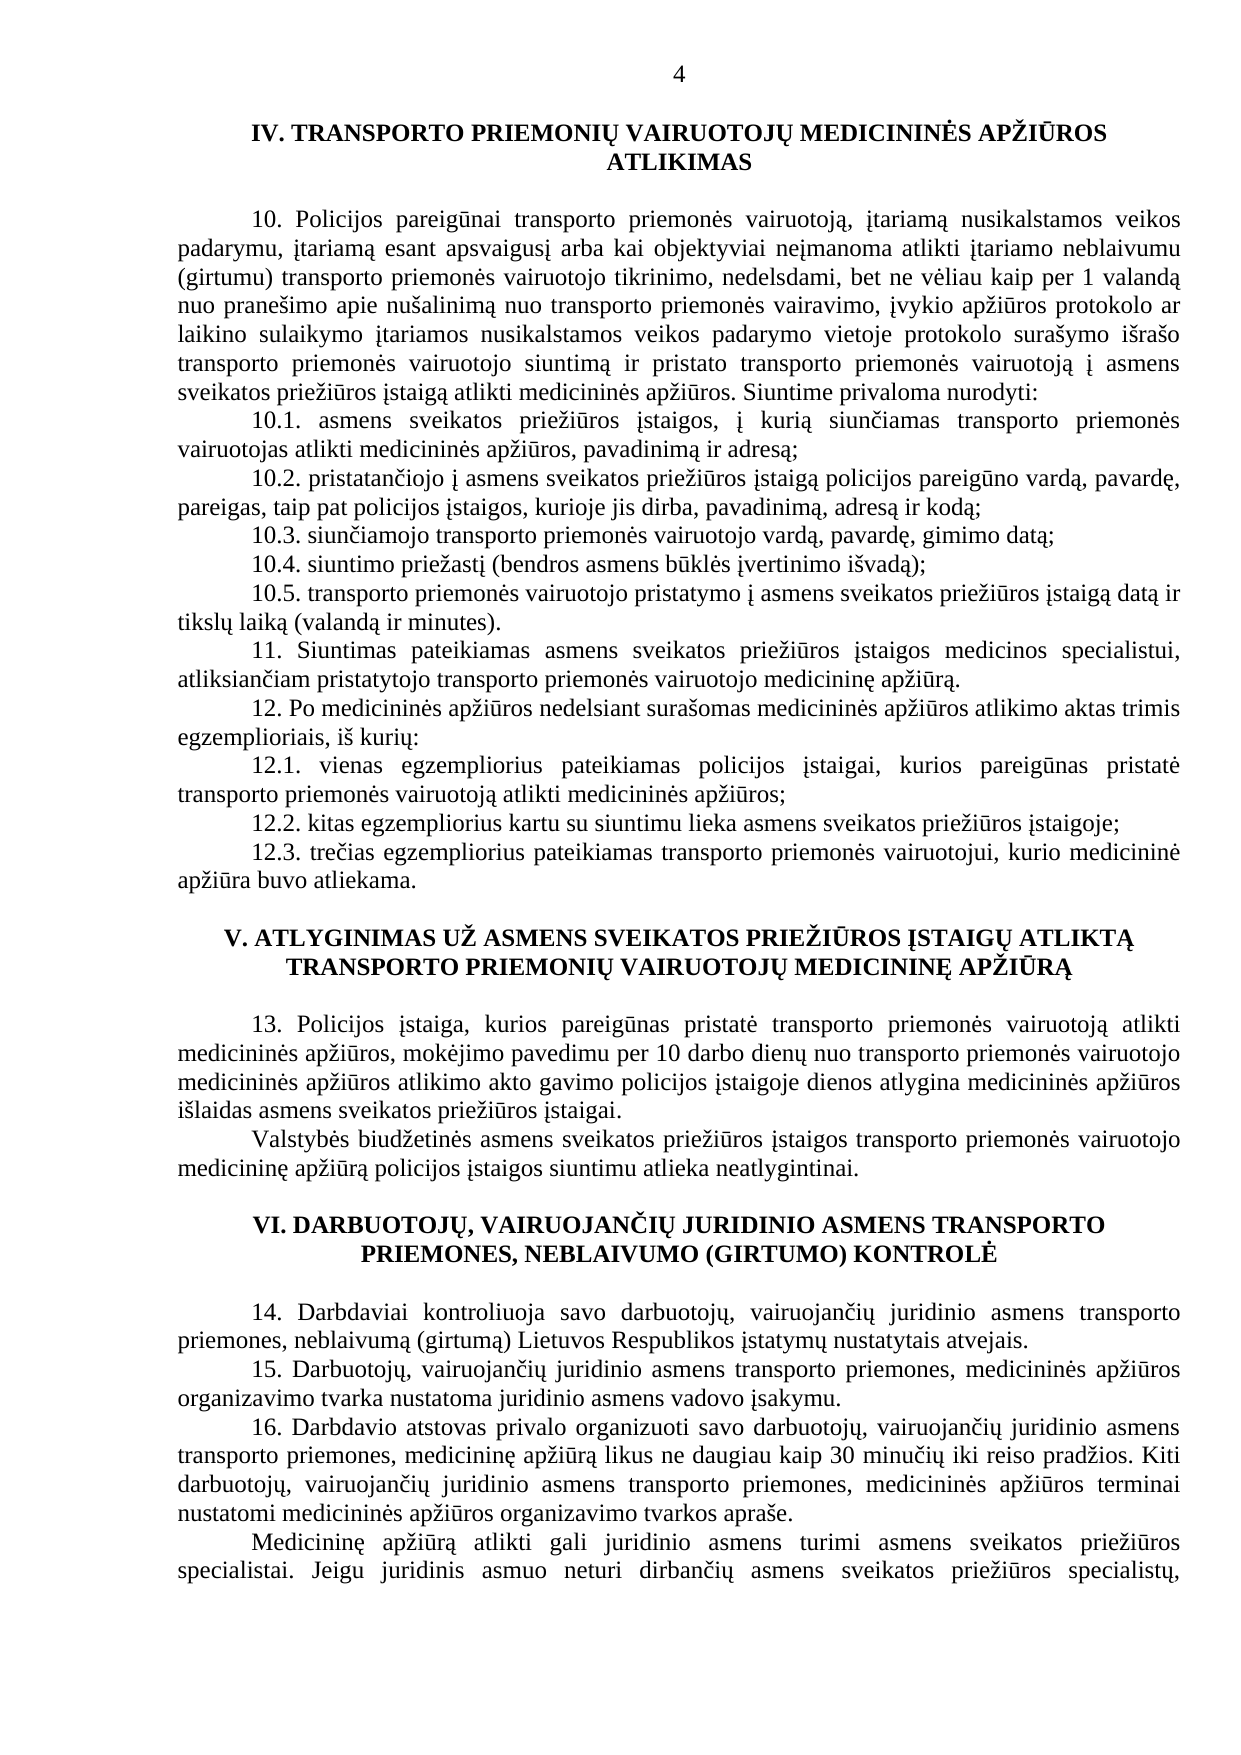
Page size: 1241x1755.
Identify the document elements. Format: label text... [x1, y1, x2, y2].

text 12. Po medicininės apžiūros nedelsiant surašomas medicininės apžiūros atlikimo aktas trimis egzemplioriais, iš kurių: [177, 693, 1181, 751]
text 14. Darbdaviai kontroliuoja savo darbuotojų, vairuojančių juridinio asmens transporto priemones, neblaivumą (girtumą) Lietuvos Respublikos įstatymų nustatytais atvejais. [177, 1297, 1181, 1354]
text 11. Siuntimas pateikiamas asmens sveikatos priežiūros įstaigos medicinos specialistui, atliksiančiam pristatytojo transporto priemonės vairuotojo medicininę apžiūrą. [177, 636, 1181, 693]
text VI. Darbuotojų, vairuojančių juridinio asmens TRANSPORTO PRIEMONes, NEBLAIVUMO (GIRTUMO) KONTROLĖ [177, 1211, 1181, 1268]
text 12.2. kitas egzempliorius kartu su siuntimu lieka asmens sveikatos priežiūros įstaigoje; [177, 808, 1181, 837]
text IV. TRANSPORTO PRIEMONIŲ VAIRUOTOJŲ MEDICININĖS APŽIŪROS ATLIKIMAS [177, 118, 1181, 176]
text 10.4. siuntimo priežastį (bendros asmens būklės įvertinimo išvadą); [177, 549, 1181, 578]
text 13. Policijos įstaiga, kurios pareigūnas pristatė transporto priemonės vairuotoją atlikti medicininės apžiūros, mokėjimo pavedimu per 10 darbo dienų nuo transporto priemonės vairuotojo medicininės apžiūros atlikimo akto gavimo policijos įstaigoje dienos atlygina medicininės apžiūros išlaidas asmens sveikatos priežiūros įstaigai. [177, 1009, 1181, 1124]
text 12.3. trečias egzempliorius pateikiamas transporto priemonės vairuotojui, kurio medicininė apžiūra buvo atliekama. [177, 837, 1181, 894]
text Medicininę apžiūrą atlikti gali juridinio asmens turimi asmens sveikatos priežiūros specialistai. Jeigu juridinis asmuo neturi dirbančių asmens sveikatos priežiūros specialistų, [177, 1527, 1181, 1584]
text 15. Darbuotojų, vairuojančių juridinio asmens transporto priemones, medicininės apžiūros organizavimo tvarka nustatoma juridinio asmens vadovo įsakymu. [177, 1354, 1181, 1412]
text 10. Policijos pareigūnai transporto priemonės vairuotoją, įtariamą nusikalstamos veikos padarymu, įtariamą esant apsvaigusį arba kai objektyviai neįmanoma atlikti įtariamo neblaivumu (girtumu) transporto priemonės vairuotojo tikrinimo, nedelsdami, bet ne vėliau kaip per 1 valandą nuo pranešimo apie nušalinimą nuo transporto priemonės vairavimo, įvykio apžiūros protokolo ar laikino sulaikymo įtariamos nusikalstamos veikos padarymo vietoje protokolo surašymo išrašo transporto priemonės vairuotojo siuntimą ir pristato transporto priemonės vairuotoją į asmens sveikatos priežiūros įstaigą atlikti medicininės apžiūros. Siuntime privaloma nurodyti: [177, 204, 1181, 406]
text 12.1. vienas egzempliorius pateikiamas policijos įstaigai, kurios pareigūnas pristatė transporto priemonės vairuotoją atlikti medicininės apžiūros; [177, 751, 1181, 808]
text 10.3. siunčiamojo transporto priemonės vairuotojo vardą, pavardę, gimimo datą; [177, 521, 1181, 549]
text 16. Darbdavio atstovas privalo organizuoti savo darbuotojų, vairuojančių juridinio asmens transporto priemones, medicininę apžiūrą likus ne daugiau kaip 30 minučių iki reiso pradžios. Kiti darbuotojų, vairuojančių juridinio asmens transporto priemones, medicininės apžiūros terminai nustatomi medicininės apžiūros organizavimo tvarkos apraše. [177, 1412, 1181, 1527]
text V. ATLYGINIMAS UŽ ASMENS SVEIKATOS PRIEŽIŪROS ĮSTAIGŲ ATLIKTĄ TRANSPORTO PRIEMONIŲ VAIRUOTOJŲ MEDICININĘ APŽIŪRĄ [177, 923, 1181, 981]
text 10.5. transporto priemonės vairuotojo pristatymo į asmens sveikatos priežiūros įstaigą datą ir tikslų laiką (valandą ir minutes). [177, 578, 1181, 636]
text Valstybės biudžetinės asmens sveikatos priežiūros įstaigos transporto priemonės vairuotojo medicininę apžiūrą policijos įstaigos siuntimu atlieka neatlygintinai. [177, 1124, 1181, 1182]
text 10.1. asmens sveikatos priežiūros įstaigos, į kurią siunčiamas transporto priemonės vairuotojas atlikti medicininės apžiūros, pavadinimą ir adresą; [177, 406, 1181, 463]
text 10.2. pristatančiojo į asmens sveikatos priežiūros įstaigą policijos pareigūno vardą, pavardę, pareigas, taip pat policijos įstaigos, kurioje jis dirba, pavadinimą, adresą ir kodą; [177, 463, 1181, 521]
